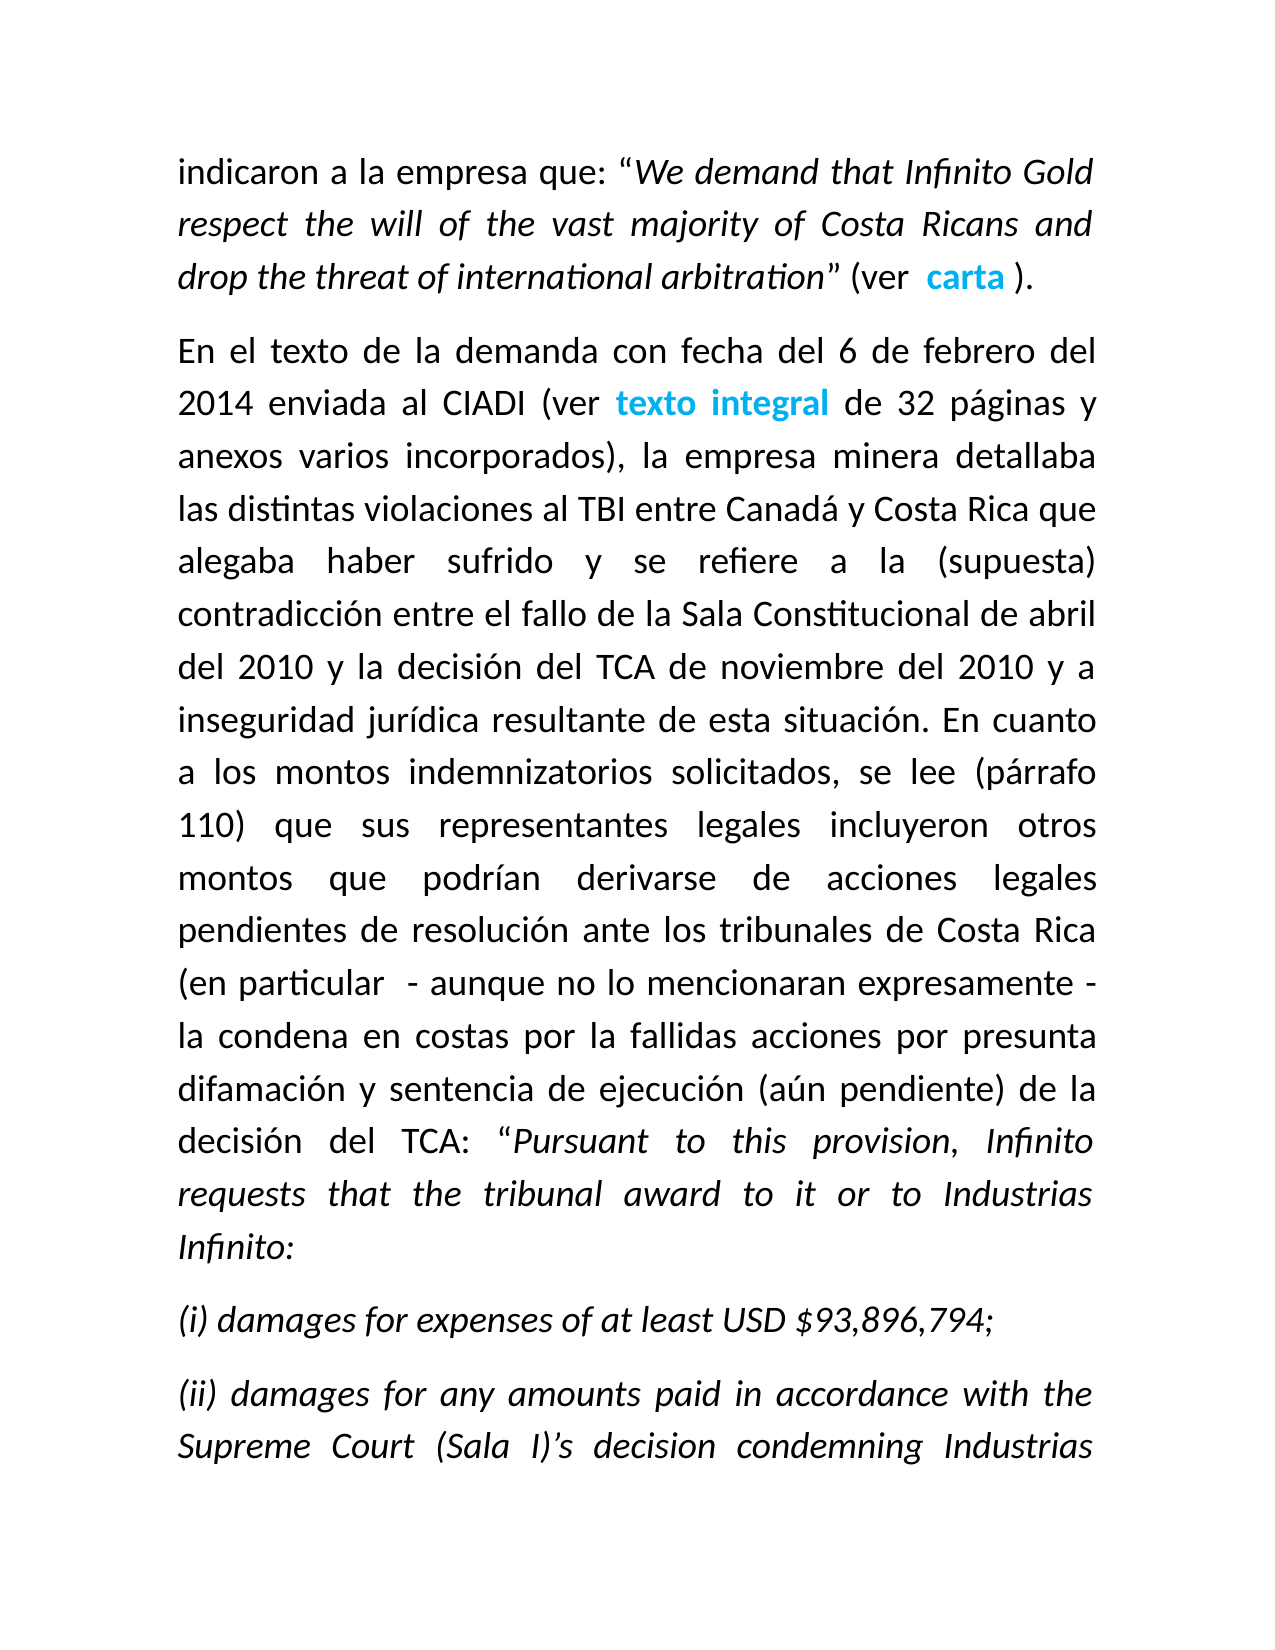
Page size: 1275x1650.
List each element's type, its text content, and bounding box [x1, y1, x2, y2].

text (ii) damages for any amounts paid in accordance with the Supreme Court (Sala I)’s decision condemning Industrias [177, 1370, 1098, 1468]
text En el texto de la demanda con fecha del 6 de febrero del 2014 enviada al CIADI (ver texto integral de 32 páginas y anexos varios incorporados), la empresa minera detallaba las distintas violaciones al TBI entre Canadá y Costa Rica que alegaba haber sufrido y se refiere a la (supuesta) contradicción entre el fallo de la Sala Constitucional de abril del 2010 y la decisión del TCA de noviembre del 2010 y a inseguridad jurídica resultante de esta situación. En cuanto a los montos indemnizatorios solicitados, se lee (párrafo 110) que sus representantes legales incluyeron otros montos que podrían derivarse de acciones legales pendientes de resolución ante los tribunales de Costa Rica (en particular - aunque no lo mencionaran expresamente - la condena en costas por la fallidas acciones por presunta difamación y sentencia de ejecución (aún pendiente) de la decisión del TCA: “Pursuant to this provision, Infinito requests that the tribunal award to it or to Industrias Infinito: [177, 327, 1098, 1268]
text indicaron a la empresa que: “We demand that Infinito Gold respect the will of the vast majority of Costa Ricans and drop the threat of international arbitration” (ver carta ). [177, 148, 1098, 299]
text (i) damages for expenses of at least USD $93,896,794; [177, 1296, 1098, 1342]
